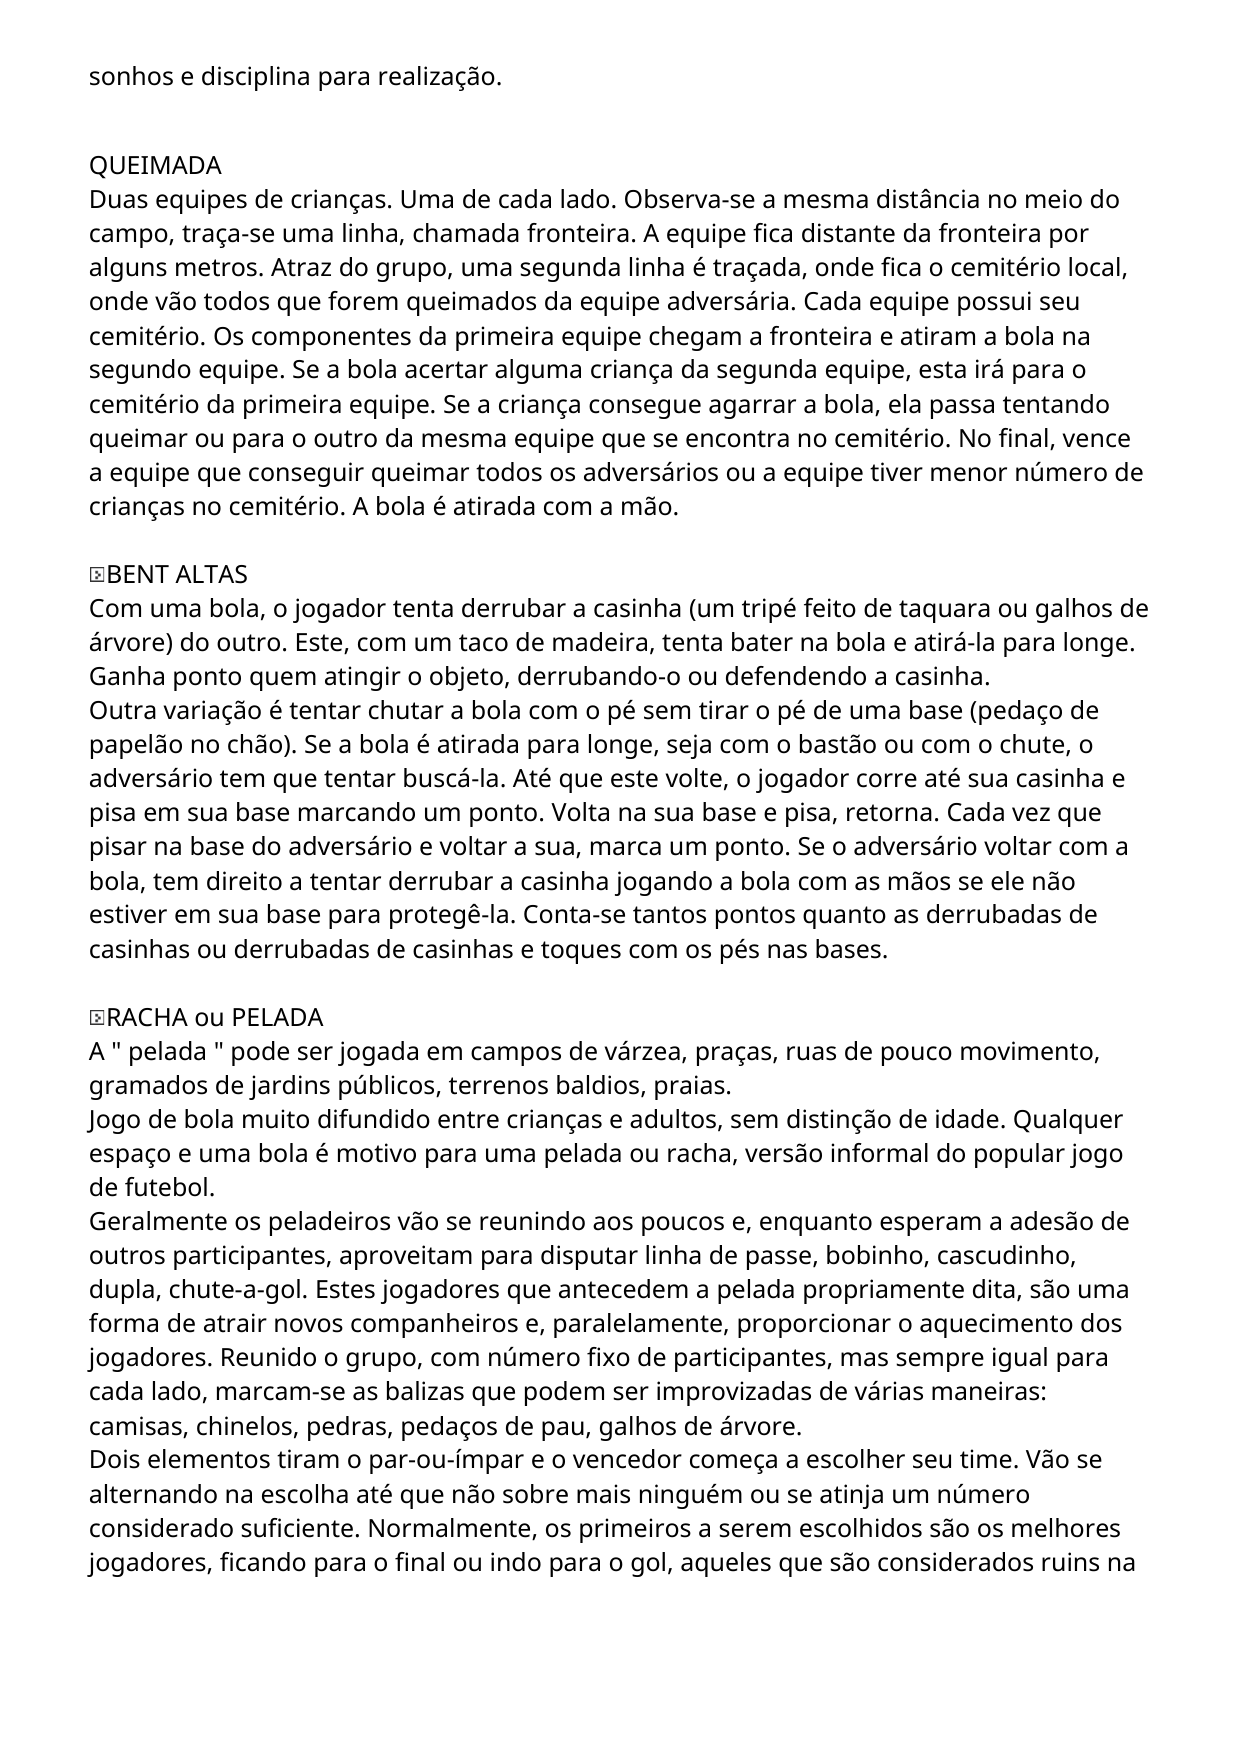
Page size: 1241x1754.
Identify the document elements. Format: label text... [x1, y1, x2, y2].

picture [90, 1010, 105, 1025]
text QUEIMADA Duas equipes de crianças. Uma de cada lado. Observa-se a mesma distância no meio do campo, traça-se uma linha, chamada fronteira. A equipe fica distante da fronteira por alguns metros. Atraz do grupo, uma segunda linha é traçada, onde fica o cemitério local, onde vão todos que forem queimados da equipe adversária. Cada equipe possui seu cemitério. Os componentes da primeira equipe chegam a fronteira e atiram a bola na segundo equipe. Se a bola acertar alguma criança da segunda equipe, esta irá para o cemitério da primeira equipe. Se a criança consegue agarrar a bola, ela passa tentando queimar ou para o outro da mesma equipe que se encontra no cemitério. No final, vence a equipe que conseguir queimar todos os adversários ou a equipe tiver menor número de crianças no cemitério. A bola é atirada com a mão. BENT ALTAS Com uma bola, o jogador tenta derrubar a casinha (um tripé feito de taquara ou galhos de árvore) do outro. Este, com um taco de madeira, tenta bater na bola e atirá-la para longe. Ganha ponto quem atingir o objeto, derrubando-o ou defendendo a casinha. Outra variação é tentar chutar a bola com o pé sem tirar o pé de uma base (pedaço de papelão no chão). Se a bola é atirada para longe, seja com o bastão ou com o chute, o adversário tem que tentar buscá-la. Até que este volte, o jogador corre até sua casinha e pisa em sua base marcando um ponto. Volta na sua base e pisa, retorna. Cada vez que pisar na base do adversário e voltar a sua, marca um ponto. Se o adversário voltar com a bola, tem direito a tentar derrubar a casinha jogando a bola com as mãos se ele não estiver em sua base para protegê-la. Conta-se tantos pontos quanto as derrubadas de casinhas ou derrubadas de casinhas e toques com os pés nas bases. RACHA ou PELADA A " pelada " pode ser jogada em campos de várzea, praças, ruas de pouco movimento, gramados de jardins públicos, terrenos baldios, praias. Jogo de bola muito difundido entre crianças e adultos, sem distinção de idade. Qualquer espaço e uma bola é motivo para uma pelada ou racha, versão informal do popular jogo de futebol. Geralmente os peladeiros vão se reunindo aos poucos e, enquanto esperam a adesão de outros participantes, aproveitam para disputar linha de passe, bobinho, cascudinho, dupla, chute-a-gol. Estes jogadores que antecedem a pelada propriamente dita, são uma forma de atrair novos companheiros e, paralelamente, proporcionar o aquecimento dos jogadores. Reunido o grupo, com número fixo de participantes, mas sempre igual para cada lado, marcam-se as balizas que podem ser improvizadas de várias maneiras: camisas, chinelos, pedras, pedaços de pau, galhos de árvore. Dois elementos tiram o par-ou-ímpar e o vencedor começa a escolher seu time. Vão se alternando na escolha até que não sobre mais ninguém ou se atinja um número considerado suficiente. Normalmente, os primeiros a serem escolhidos são os melhores jogadores, ficando para o final ou indo para o gol, aqueles que são considerados ruins na [89, 148, 1152, 1578]
picture [90, 567, 105, 582]
text sonhos e disciplina para realização. [89, 59, 1152, 119]
